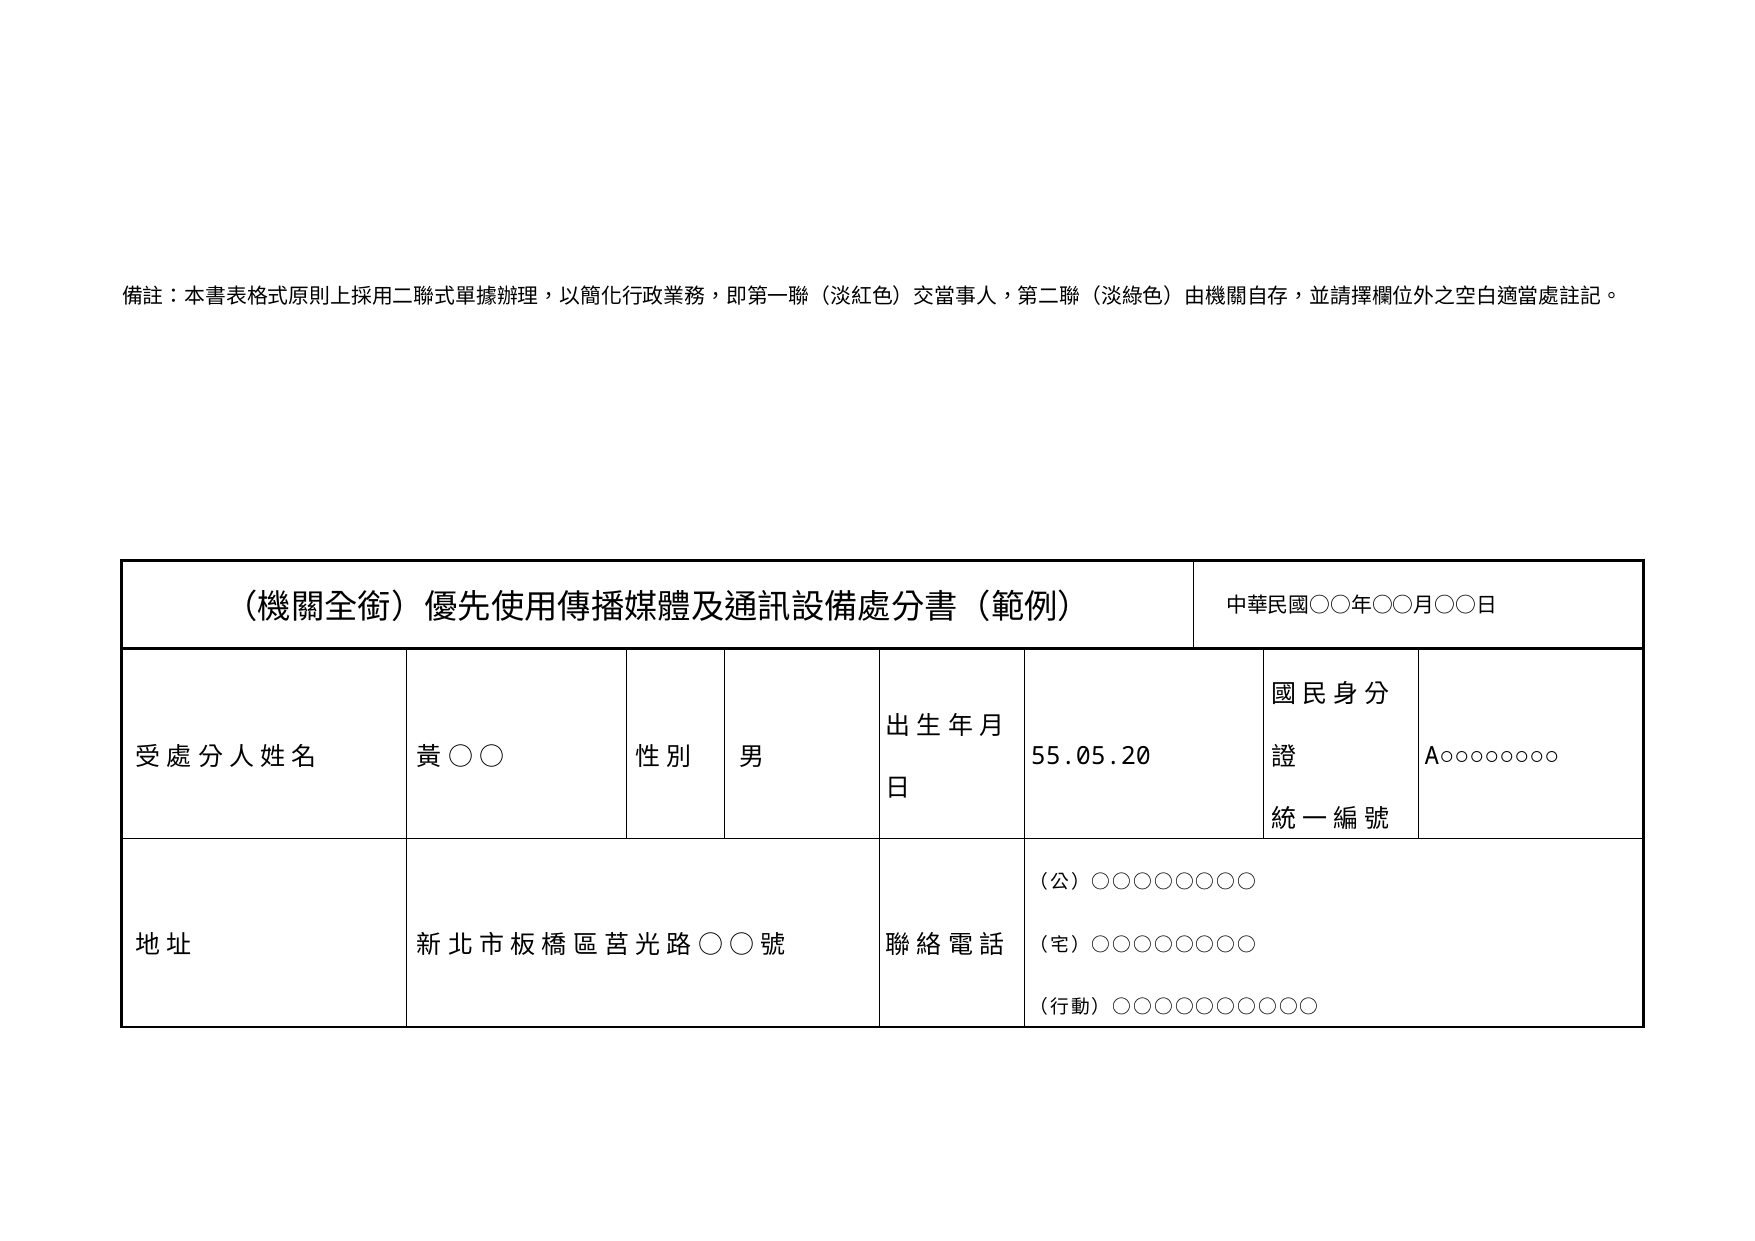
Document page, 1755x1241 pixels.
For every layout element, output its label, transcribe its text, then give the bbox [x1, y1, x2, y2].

table_cell 地址 [123, 839, 406, 1026]
table_cell 新北市板橋區莒光路○○號 [407, 839, 879, 1026]
table_header 中華民國○○年○○月○○日 發文字號：○○○○○○○○ [1194, 562, 1642, 647]
table_cell 55.05.20 [1025, 650, 1263, 838]
table_cell 黃○○ [407, 650, 626, 838]
table_cell 聯絡電話 [880, 839, 1024, 1026]
table_cell A○○○○○○○○ [1419, 650, 1642, 838]
table_cell 性別 [627, 650, 724, 838]
table_cell 男 [725, 650, 879, 838]
table_cell 受處分人姓名 [123, 650, 406, 838]
table_cell 國民身分證 統一編號 [1264, 650, 1418, 838]
table_cell 出生年月日 [880, 650, 1024, 838]
table_cell （公）○○○○○○○○ （宅）○○○○○○○○ （行動）○○○○○○○○○○ [1025, 839, 1642, 1026]
text 備註：本書表格式原則上採用二聯式單據辦理，以簡化行政業務，即第一聯（淡紅色）交當事人，第二聯（淡綠色）由機關自存，並請擇欄位外之空白適當處註記。 [122, 252, 1632, 315]
table_header （機關全銜）優先使用傳播媒體及通訊設備處分書（範例） [123, 562, 1193, 647]
